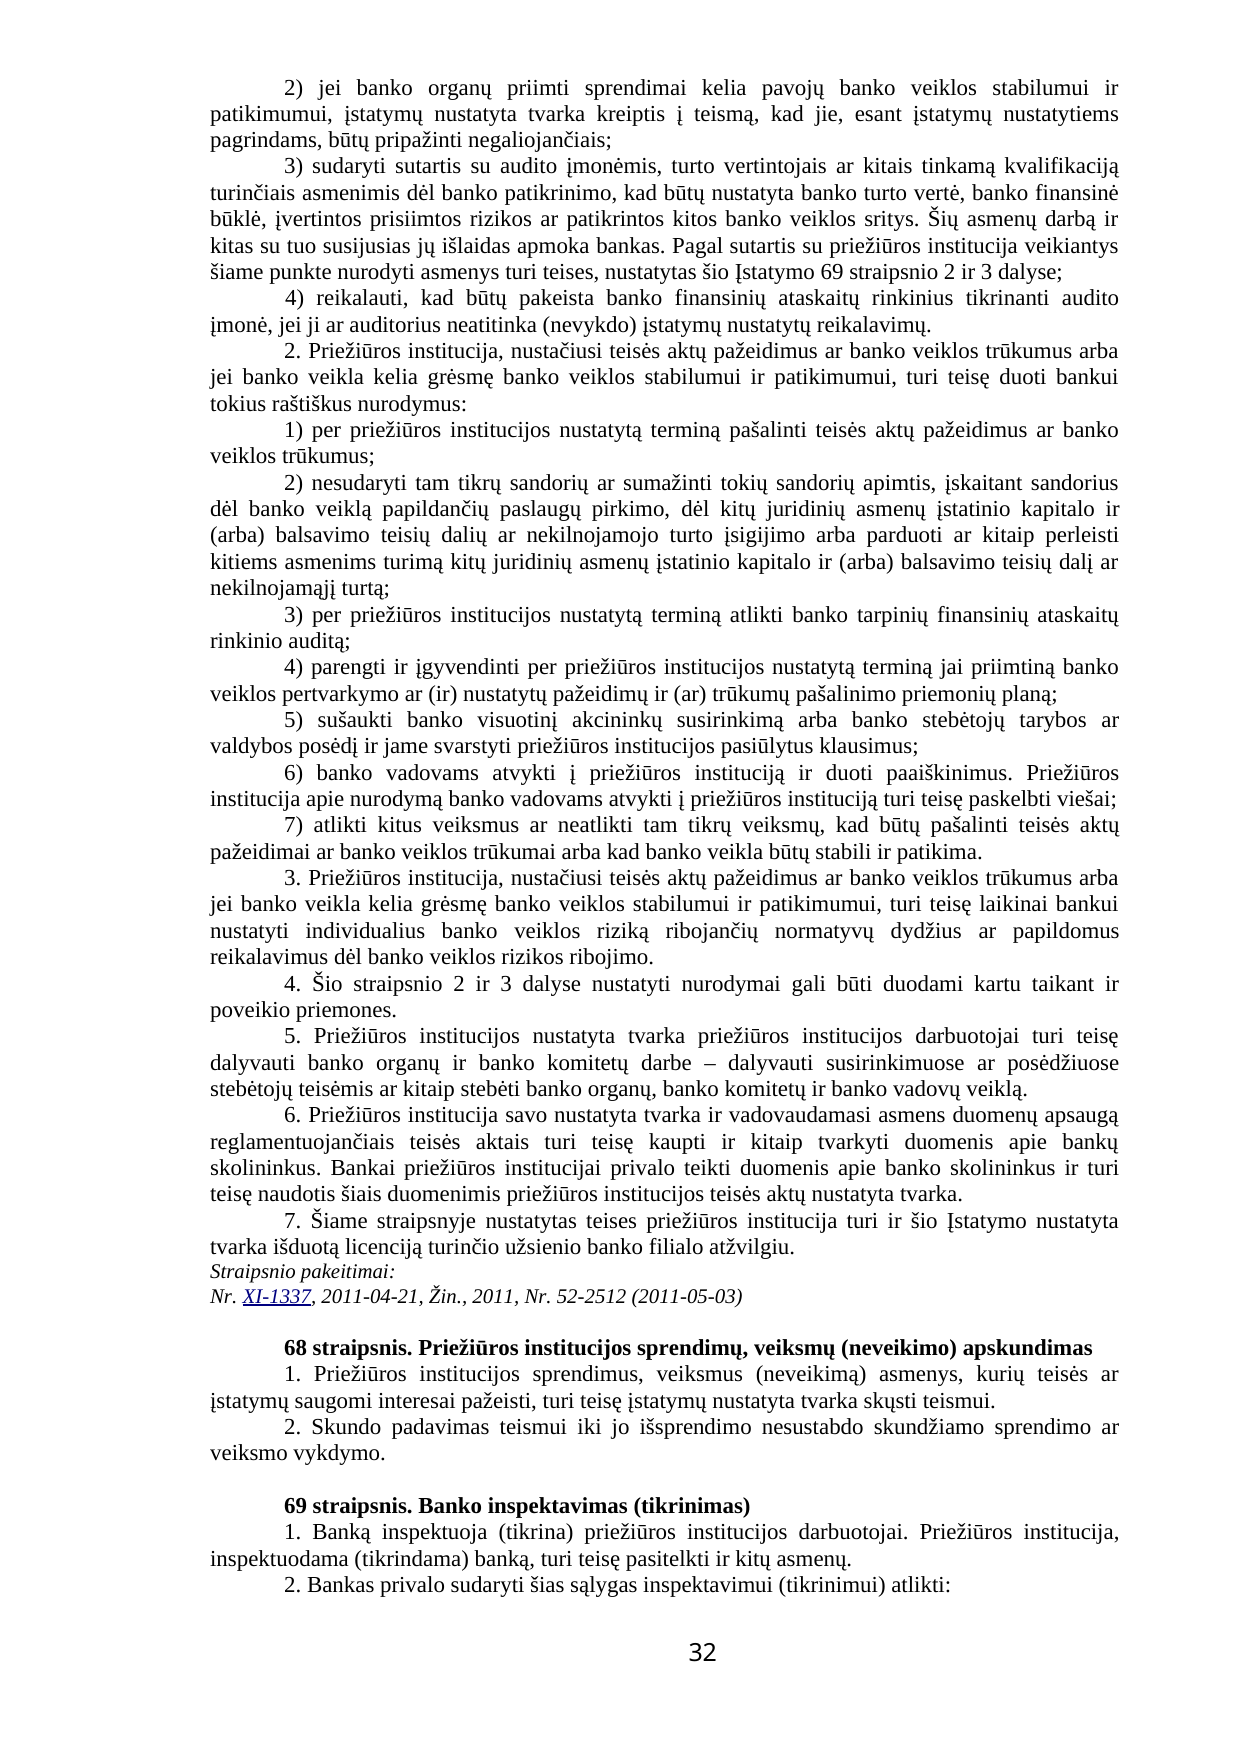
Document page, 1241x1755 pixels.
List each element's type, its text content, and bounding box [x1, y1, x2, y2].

text 3) sudaryti sutartis su audito įmonėmis, turto vertintojais ar kitais tinkamą kvalifikaciją turinčiais asmenimis dėl banko patikrinimo, kad būtų nustatyta banko turto vertė, banko finansinė būklė, įvertintos prisiimtos rizikos ar patikrintos kitos banko veiklos sritys. Šių asmenų darbą ir kitas su tuo susijusias jų išlaidas apmoka bankas. Pagal sutartis su priežiūros institucija veikiantys šiame punkte nurodyti asmenys turi teises, nustatytas šio Įstatymo 69 straipsnio 2 ir 3 dalyse; [210, 153, 1120, 284]
text 1. Banką inspektuoja (tikrina) priežiūros institucijos darbuotojai. Priežiūros institucija, inspektuodama (tikrindama) banką, turi teisę pasitelkti ir kitų asmenų. [210, 1518, 1120, 1571]
text 4. Šio straipsnio 2 ir 3 dalyse nustatyti nurodymai gali būti duodami kartu taikant ir poveikio priemones. [210, 969, 1120, 1022]
text 6) banko vadovams atvykti į priežiūros instituciją ir duoti paaiškinimus. Priežiūros institucija apie nurodymą banko vadovams atvykti į priežiūros instituciją turi teisę paskelbti viešai; [210, 759, 1120, 811]
text 3) per priežiūros institucijos nustatytą terminą atlikti banko tarpinių finansinių ataskaitų rinkinio auditą; [210, 601, 1120, 653]
text 1. Priežiūros institucijos sprendimus, veiksmus (neveikimą) asmenys, kurių teisės ar įstatymų saugomi interesai pažeisti, turi teisę įstatymų nustatyta tvarka skųsti teismui. [210, 1360, 1120, 1413]
text 7) atlikti kitus veiksmus ar neatlikti tam tikrų veiksmų, kad būtų pašalinti teisės aktų pažeidimai ar banko veiklos trūkumai arba kad banko veikla būtų stabili ir patikima. [210, 811, 1120, 864]
text 4) parengti ir įgyvendinti per priežiūros institucijos nustatytą terminą jai priimtiną banko veiklos pertvarkymo ar (ir) nustatytų pažeidimų ir (ar) trūkumų pašalinimo priemonių planą; [210, 653, 1120, 706]
text 5) sušaukti banko visuotinį akcininkų susirinkimą arba banko stebėtojų tarybos ar valdybos posėdį ir jame svarstyti priežiūros institucijos pasiūlytus klausimus; [210, 706, 1120, 759]
text 2) jei banko organų priimti sprendimai kelia pavojų banko veiklos stabilumui ir patikimumui, įstatymų nustatyta tvarka kreiptis į teismą, kad jie, esant įstatymų nustatytiems pagrindams, būtų pripažinti negaliojančiais; [210, 73, 1120, 153]
text 2. Skundo padavimas teismui iki jo išsprendimo nesustabdo skundžiamo sprendimo ar veiksmo vykdymo. [210, 1413, 1120, 1466]
text 4) reikalauti, kad būtų pakeista banko finansinių ataskaitų rinkinius tikrinanti audito įmonė, jei ji ar auditorius neatitinka (nevykdo) įstatymų nustatytų reikalavimų. [210, 284, 1120, 337]
text 2. Bankas privalo sudaryti šias sąlygas inspektavimui (tikrinimui) atlikti: [210, 1571, 1120, 1597]
text 2. Priežiūros institucija, nustačiusi teisės aktų pažeidimus ar banko veiklos trūkumus arba jei banko veikla kelia grėsmę banko veiklos stabilumui ir patikimumui, turi teisę duoti bankui tokius raštiškus nurodymus: [210, 337, 1120, 416]
text Nr. XI-1337, 2011-04-21, Žin., 2011, Nr. 52-2512 (2011-05-03) [210, 1283, 1120, 1308]
text 5. Priežiūros institucijos nustatyta tvarka priežiūros institucijos darbuotojai turi teisę dalyvauti banko organų ir banko komitetų darbe – dalyvauti susirinkimuose ar posėdžiuose stebėtojų teisėmis ar kitaip stebėti banko organų, banko komitetų ir banko vadovų veiklą. [210, 1022, 1120, 1101]
text 2) nesudaryti tam tikrų sandorių ar sumažinti tokių sandorių apimtis, įskaitant sandorius dėl banko veiklą papildančių paslaugų pirkimo, dėl kitų juridinių asmenų įstatinio kapitalo ir (arba) balsavimo teisių dalių ar nekilnojamojo turto įsigijimo arba parduoti ar kitaip perleisti kitiems asmenims turimą kitų juridinių asmenų įstatinio kapitalo ir (arba) balsavimo teisių dalį ar nekilnojamąjį turtą; [210, 469, 1120, 601]
text 3. Priežiūros institucija, nustačiusi teisės aktų pažeidimus ar banko veiklos trūkumus arba jei banko veikla kelia grėsmę banko veiklos stabilumui ir patikimumui, turi teisę laikinai bankui nustatyti individualius banko veiklos riziką ribojančių normatyvų dydžius ar papildomus reikalavimus dėl banko veiklos rizikos ribojimo. [210, 864, 1120, 969]
text 68 straipsnis. Priežiūros institucijos sprendimų, veiksmų (neveikimo) apskundimas [210, 1334, 1120, 1360]
text 69 straipsnis. Banko inspektavimas (tikrinimas) [210, 1492, 1120, 1518]
text 7. Šiame straipsnyje nustatytas teises priežiūros institucija turi ir šio Įstatymo nustatyta tvarka išduotą licenciją turinčio užsienio banko filialo atžvilgiu. [210, 1207, 1120, 1259]
text 6. Priežiūros institucija savo nustatyta tvarka ir vadovaudamasi asmens duomenų apsaugą reglamentuojančiais teisės aktais turi teisę kaupti ir kitaip tvarkyti duomenis apie bankų skolininkus. Bankai priežiūros institucijai privalo teikti duomenis apie banko skolininkus ir turi teisę naudotis šiais duomenimis priežiūros institucijos teisės aktų nustatyta tvarka. [210, 1101, 1120, 1207]
text 1) per priežiūros institucijos nustatytą terminą pašalinti teisės aktų pažeidimus ar banko veiklos trūkumus; [210, 416, 1120, 469]
text Straipsnio pakeitimai: [210, 1259, 1120, 1283]
